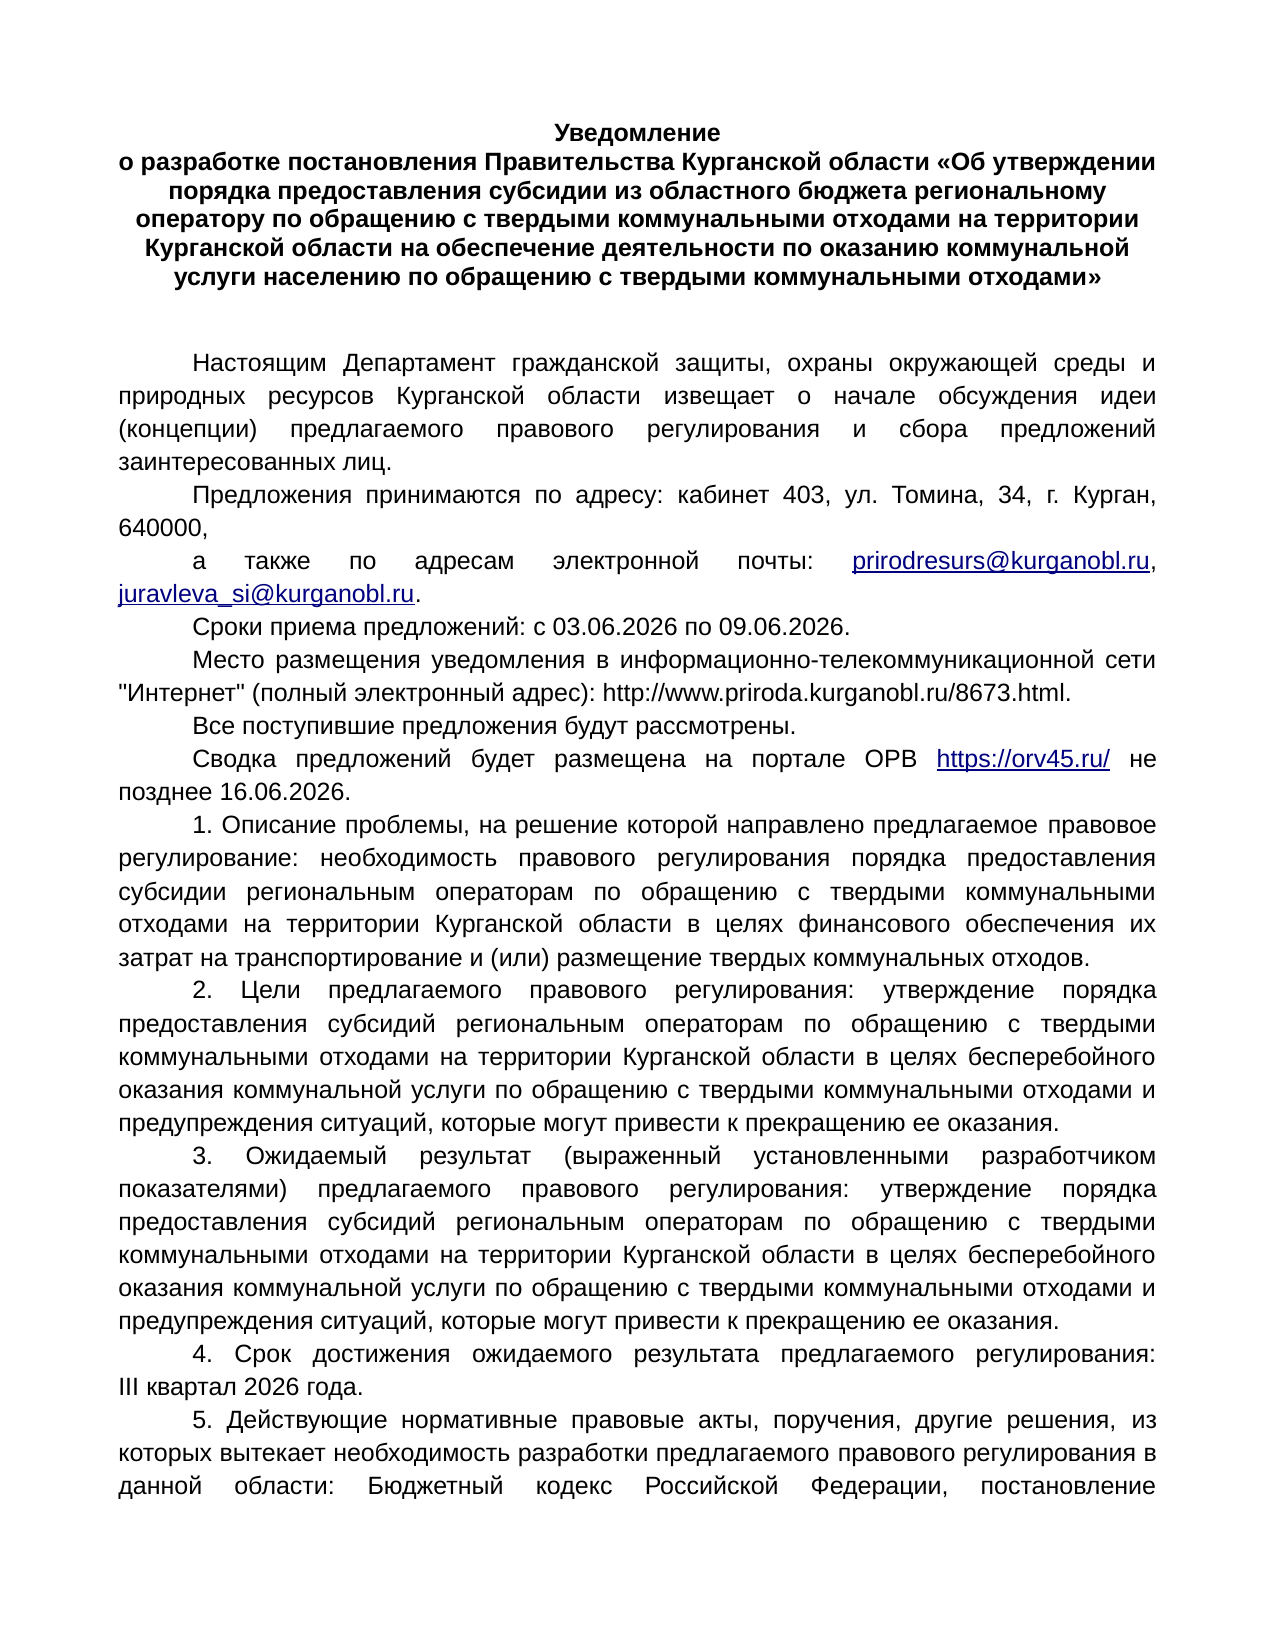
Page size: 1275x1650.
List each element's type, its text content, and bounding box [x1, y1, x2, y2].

text Уведомление [118, 118, 1157, 147]
text Сроки приема предложений: с 03.06.2026 по 09.06.2026. [118, 612, 1157, 641]
text Место размещения уведомления в информационно-телекоммуникационной сети "Интернет" (полный электронный адрес): http://www.priroda.kurganobl.ru/8673.html. [118, 645, 1157, 707]
text Предложения принимаются по адресу: кабинет 403, ул. Томина, 34, г. Курган, 640000, [118, 480, 1157, 542]
text 2. Цели предлагаемого правового регулирования: утверждение порядка предоставления субсидий региональным операторам по обращению с твердыми коммунальными отходами на территории Курганской области в целях бесперебойного оказания коммунальной услуги по обращению с твердыми коммунальными отходами и предупреждения ситуаций, которые могут привести к прекращению ее оказания. [118, 976, 1157, 1136]
text 4. Срок достижения ожидаемого результата предлагаемого регулирования: III квартал 2026 года. [118, 1339, 1157, 1401]
text 3. Ожидаемый результат (выраженный установленными разработчиком показателями) предлагаемого правового регулирования: утверждение порядка предоставления субсидий региональным операторам по обращению с твердыми коммунальными отходами на территории Курганской области в целях бесперебойного оказания коммунальной услуги по обращению с твердыми коммунальными отходами и предупреждения ситуаций, которые могут привести к прекращению ее оказания. [118, 1141, 1157, 1334]
text а также по адресам электронной почты: prirodresurs@kurganobl.ru, juravleva_si@kurganobl.ru. [118, 546, 1157, 608]
text 1. Описание проблемы, на решение которой направлено предлагаемое правовое регулирование: необходимость правового регулирования порядка предоставления субсидии региональным операторам по обращению с твердыми коммунальными отходами на территории Курганской области в целях финансового обеспечения их затрат на транспортирование и (или) размещение твердых коммунальных отходов. [118, 810, 1157, 971]
text Все поступившие предложения будут рассмотрены. [118, 711, 1157, 740]
text Сводка предложений будет размещена на портале ОРВ https://orv45.ru/ не позднее 16.06.2026. [118, 744, 1157, 806]
text о разработке постановления Правительства Курганской области «Об утверждении порядка предоставления субсидии из областного бюджета региональному оператору по обращению с твердыми коммунальными отходами на территории Курганской области на обеспечение деятельности по оказанию коммунальной услуги населению по обращению с твердыми коммунальными отходами» [118, 147, 1157, 291]
text 5. Действующие нормативные правовые акты, поручения, другие решения, из которых вытекает необходимость разработки предлагаемого правового регулирования в данной области: Бюджетный кодекс Российской Федерации, постановление [118, 1405, 1157, 1499]
text Настоящим Департамент гражданской защиты, охраны окружающей среды и природных ресурсов Курганской области извещает о начале обсуждения идеи (концепции) предлагаемого правового регулирования и сбора предложений заинтересованных лиц. [118, 348, 1157, 476]
